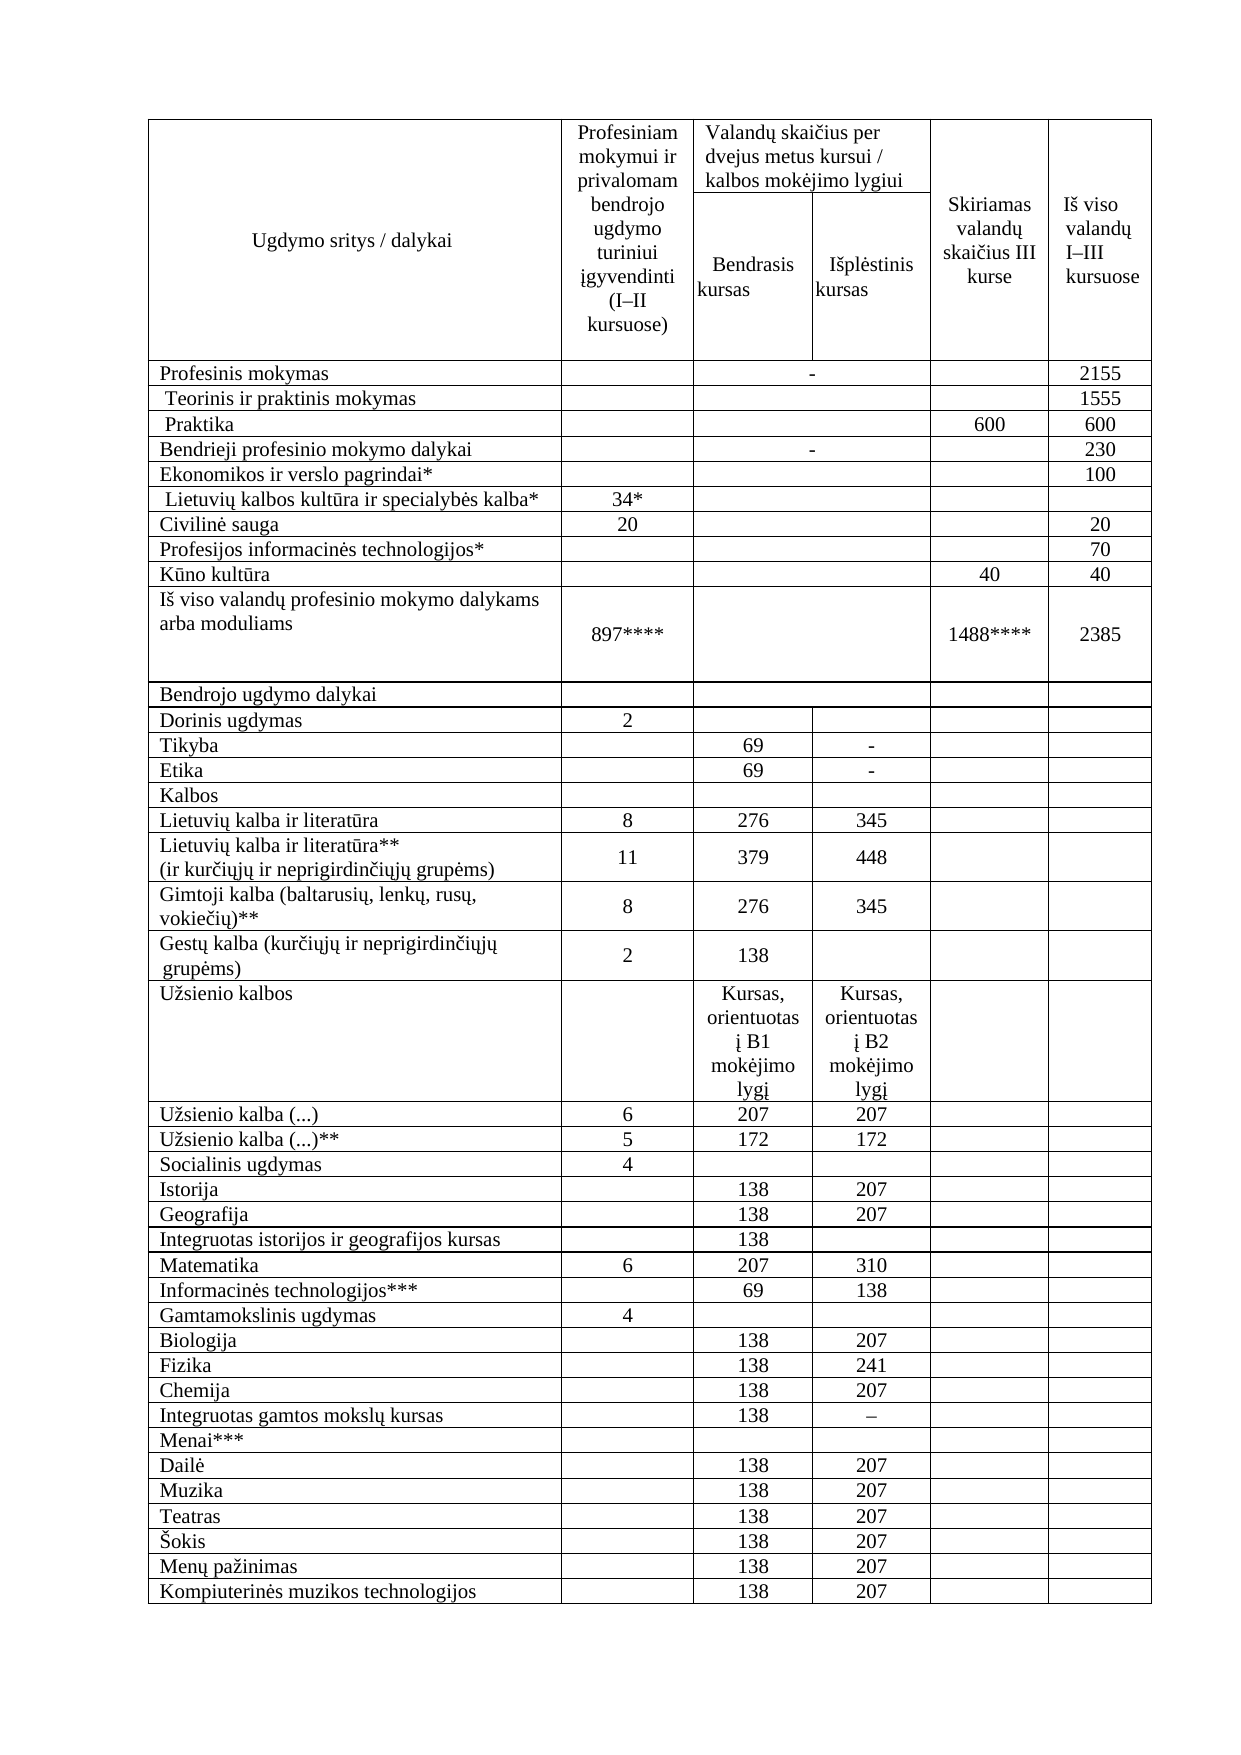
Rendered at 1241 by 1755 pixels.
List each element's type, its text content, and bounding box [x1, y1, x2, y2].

table_cell Lietuvių kalba ir literatūra** (ir kurčiųjų ir neprigirdinčiųjų grupėms) [149, 833, 561, 881]
table_cell [931, 1328, 1048, 1352]
table_cell 138 [694, 931, 812, 979]
table_cell 207 [813, 1579, 930, 1603]
table_cell [562, 758, 693, 782]
table_cell [562, 1479, 693, 1502]
table_cell [562, 462, 693, 486]
table_cell 2 [562, 931, 693, 979]
table_cell 70 [1049, 537, 1151, 561]
table_cell [931, 1378, 1048, 1402]
table_cell Lietuvių kalba ir literatūra [149, 808, 561, 832]
table_cell [694, 512, 930, 536]
table_cell [1049, 487, 1151, 511]
table_cell [931, 808, 1048, 832]
table_cell [694, 683, 930, 706]
table_cell [1049, 1303, 1151, 1327]
table_cell 4 [562, 1152, 693, 1176]
table_cell [694, 1428, 812, 1452]
table_cell [931, 512, 1048, 536]
table_cell 11 [562, 833, 693, 881]
table_cell 207 [694, 1102, 812, 1126]
table_cell [1049, 981, 1151, 1101]
table_cell [562, 683, 693, 706]
table_cell [562, 537, 693, 561]
table_cell Užsienio kalbos [149, 981, 561, 1101]
table_cell [931, 1278, 1048, 1302]
table_cell Tikyba [149, 733, 561, 757]
table_cell [1049, 1529, 1151, 1553]
table_cell Bendrieji profesinio mokymo dalykai [149, 437, 561, 461]
table_cell 2 [562, 708, 693, 732]
table_cell [931, 1453, 1048, 1477]
table_cell 310 [813, 1253, 930, 1277]
table_cell 207 [813, 1102, 930, 1126]
table_cell [931, 1403, 1048, 1427]
table_cell [813, 783, 930, 807]
table_cell Bendrojo ugdymo dalykai [149, 683, 561, 706]
table_cell 138 [694, 1504, 812, 1528]
table_cell 34* [562, 487, 693, 511]
table_cell [1049, 708, 1151, 732]
table_cell [1049, 1328, 1151, 1352]
table_cell 207 [694, 1253, 812, 1277]
table_cell [562, 437, 693, 461]
table_cell [562, 733, 693, 757]
table_cell [931, 1554, 1048, 1578]
table_cell [694, 537, 930, 561]
table_cell [813, 1303, 930, 1327]
table_cell 207 [813, 1328, 930, 1352]
table_cell [1049, 683, 1151, 706]
table_cell Matematika [149, 1253, 561, 1277]
table_cell 6 [562, 1253, 693, 1277]
table_cell – [813, 1403, 930, 1427]
table_cell Kalbos [149, 783, 561, 807]
table_cell Profesijos informacinės technologijos* [149, 537, 561, 561]
table_cell [931, 1428, 1048, 1452]
table_cell Teorinis ir praktinis mokymas [149, 386, 561, 410]
table_cell 207 [813, 1504, 930, 1528]
table_cell [562, 1504, 693, 1528]
table_cell [931, 1127, 1048, 1151]
table_cell [1049, 1403, 1151, 1427]
table_cell 138 [694, 1378, 812, 1402]
table_cell [694, 783, 812, 807]
table_cell 207 [813, 1177, 930, 1201]
table_cell Teatras [149, 1504, 561, 1528]
table_cell 207 [813, 1453, 930, 1477]
table_cell [931, 1579, 1048, 1603]
table_cell 2385 [1049, 587, 1151, 681]
table_cell Chemija [149, 1378, 561, 1402]
table_cell 2155 [1049, 361, 1151, 385]
table_cell [562, 562, 693, 586]
table_cell Kūno kultūra [149, 562, 561, 586]
table_cell Gamtamokslinis ugdymas [149, 1303, 561, 1327]
table_cell [931, 783, 1048, 807]
table_cell 276 [694, 882, 812, 930]
table_cell Ekonomikos ir verslo pagrindai* [149, 462, 561, 486]
table_cell [1049, 1228, 1151, 1251]
table_cell [931, 758, 1048, 782]
table_cell [562, 1554, 693, 1578]
table_cell 138 [694, 1353, 812, 1377]
table_cell 20 [562, 512, 693, 536]
table_cell [562, 783, 693, 807]
table_cell [1049, 733, 1151, 757]
table_cell [1049, 1453, 1151, 1477]
table_cell [694, 411, 930, 436]
table_cell [931, 537, 1048, 561]
table_cell [1049, 1504, 1151, 1528]
table_cell [562, 1177, 693, 1201]
table_cell [813, 1428, 930, 1452]
table_cell [931, 487, 1048, 511]
table_cell [1049, 1177, 1151, 1201]
table_cell [562, 1403, 693, 1427]
table_cell [931, 1479, 1048, 1502]
table_cell Kompiuterinės muzikos technologijos [149, 1579, 561, 1603]
table_cell Šokis [149, 1529, 561, 1553]
table_cell [694, 1303, 812, 1327]
table_cell 4 [562, 1303, 693, 1327]
table_cell [1049, 1102, 1151, 1126]
table_cell [562, 1453, 693, 1477]
table_cell Dorinis ugdymas [149, 708, 561, 732]
table_header Skiriamas valandų skaičius III kurse [931, 120, 1048, 360]
table_cell 207 [813, 1202, 930, 1226]
table_cell 276 [694, 808, 812, 832]
table_cell [562, 1228, 693, 1251]
table_cell [562, 361, 693, 385]
table_cell 207 [813, 1529, 930, 1553]
table_cell Informacinės technologijos*** [149, 1278, 561, 1302]
table_header Ugdymo sritys / dalykai [149, 120, 561, 360]
table_cell [931, 462, 1048, 486]
table_cell 8 [562, 808, 693, 832]
table_cell [1049, 882, 1151, 930]
table_cell [813, 1228, 930, 1251]
table_cell Geografija [149, 1202, 561, 1226]
table_cell 69 [694, 758, 812, 782]
table_cell [931, 931, 1048, 979]
table_cell [1049, 1253, 1151, 1277]
table_cell [1049, 808, 1151, 832]
table_cell Bendrasis kursas [694, 193, 812, 360]
table_cell [1049, 1202, 1151, 1226]
table_cell Menų pažinimas [149, 1554, 561, 1578]
table_cell [931, 1504, 1048, 1528]
table_cell 6 [562, 1102, 693, 1126]
table_cell [694, 386, 930, 410]
table_cell [931, 708, 1048, 732]
table_cell [931, 1152, 1048, 1176]
table_cell Socialinis ugdymas [149, 1152, 561, 1176]
table_cell 379 [694, 833, 812, 881]
table_cell Gestų kalba (kurčiųjų ir neprigirdinčiųjų grupėms) [149, 931, 561, 979]
table_cell 138 [813, 1278, 930, 1302]
table_cell 345 [813, 882, 930, 930]
table_cell [931, 1303, 1048, 1327]
table_cell [562, 1529, 693, 1553]
table_cell 20 [1049, 512, 1151, 536]
table_cell 5 [562, 1127, 693, 1151]
table_cell 138 [694, 1479, 812, 1502]
table_cell Užsienio kalba (...)** [149, 1127, 561, 1151]
table_cell Fizika [149, 1353, 561, 1377]
table_cell [931, 437, 1048, 461]
table_cell 138 [694, 1579, 812, 1603]
table_cell 138 [694, 1453, 812, 1477]
table_cell 8 [562, 882, 693, 930]
table_cell 138 [694, 1228, 812, 1251]
table_cell Profesinis mokymas [149, 361, 561, 385]
table_cell [694, 562, 930, 586]
table_cell Menai*** [149, 1428, 561, 1452]
table_cell [1049, 1278, 1151, 1302]
table_cell 241 [813, 1353, 930, 1377]
table_cell [931, 361, 1048, 385]
table_cell [813, 931, 930, 979]
table_cell [931, 1228, 1048, 1251]
table_cell Dailė [149, 1453, 561, 1477]
table_cell 100 [1049, 462, 1151, 486]
table_cell [562, 1328, 693, 1352]
table_cell Istorija [149, 1177, 561, 1201]
table_cell [931, 733, 1048, 757]
table_cell [931, 1253, 1048, 1277]
table_cell [1049, 1579, 1151, 1603]
table_cell [562, 1353, 693, 1377]
table_cell [1049, 1127, 1151, 1151]
table_cell [694, 462, 930, 486]
table_cell Civilinė sauga [149, 512, 561, 536]
table_cell [931, 1529, 1048, 1553]
table_cell [931, 1202, 1048, 1226]
table_cell [1049, 1428, 1151, 1452]
table_cell [931, 981, 1048, 1101]
table_cell [931, 1102, 1048, 1126]
table_cell 40 [931, 562, 1048, 586]
table_cell [1049, 1353, 1151, 1377]
table_cell Gimtoji kalba (baltarusių, lenkų, rusų, vokiečių)** [149, 882, 561, 930]
table_cell Lietuvių kalbos kultūra ir specialybės kalba* [149, 487, 561, 511]
table_cell [694, 708, 812, 732]
table_cell 897**** [562, 587, 693, 681]
table_cell 1555 [1049, 386, 1151, 410]
table_cell Kursas, orientuotas į B2 mokėjimo lygį [813, 981, 930, 1101]
table_cell 172 [694, 1127, 812, 1151]
table_cell 138 [694, 1328, 812, 1352]
table_cell 207 [813, 1378, 930, 1402]
table_cell 69 [694, 733, 812, 757]
table_cell [1049, 1554, 1151, 1578]
table_cell 600 [1049, 411, 1151, 436]
table_cell - [813, 758, 930, 782]
table_cell [1049, 1152, 1151, 1176]
table_cell [1049, 931, 1151, 979]
table_cell [931, 683, 1048, 706]
table_cell [562, 411, 693, 436]
table_cell [813, 708, 930, 732]
table_cell Praktika [149, 411, 561, 436]
table_cell [931, 882, 1048, 930]
table_cell 1488**** [931, 587, 1048, 681]
table_cell Muzika [149, 1479, 561, 1502]
table_cell 172 [813, 1127, 930, 1151]
table_cell 138 [694, 1554, 812, 1578]
table_cell 600 [931, 411, 1048, 436]
table_cell Etika [149, 758, 561, 782]
table_header Profesiniam mokymui ir privalomam bendrojo ugdymo turiniui įgyvendinti (I–II kursuose) [562, 120, 693, 360]
table_cell [1049, 1378, 1151, 1402]
table_cell - [694, 361, 930, 385]
table_cell [1049, 1479, 1151, 1502]
table_cell Užsienio kalba (...) [149, 1102, 561, 1126]
table_cell [931, 1353, 1048, 1377]
table_cell [562, 1278, 693, 1302]
table_cell 69 [694, 1278, 812, 1302]
table_cell - [694, 437, 930, 461]
table_cell 138 [694, 1403, 812, 1427]
table_cell 207 [813, 1479, 930, 1502]
table_cell Biologija [149, 1328, 561, 1352]
table_cell [931, 1177, 1048, 1201]
table_cell [813, 1152, 930, 1176]
table_cell 138 [694, 1177, 812, 1201]
table_cell Iš viso valandų profesinio mokymo dalykams arba moduliams [149, 587, 561, 681]
table_cell 138 [694, 1529, 812, 1553]
table_cell [931, 833, 1048, 881]
table_cell Integruotas gamtos mokslų kursas [149, 1403, 561, 1427]
table_cell Išplėstinis kursas [813, 193, 930, 360]
table_cell [694, 587, 930, 681]
table_cell 345 [813, 808, 930, 832]
table_cell 138 [694, 1202, 812, 1226]
table_cell [562, 1378, 693, 1402]
table_cell 448 [813, 833, 930, 881]
table_cell Kursas, orientuotas į B1 mokėjimo lygį [694, 981, 812, 1101]
table_cell [562, 981, 693, 1101]
table_cell Integruotas istorijos ir geografijos kursas [149, 1228, 561, 1251]
table_cell [1049, 783, 1151, 807]
table_cell [694, 1152, 812, 1176]
table_cell [562, 386, 693, 410]
table_cell 40 [1049, 562, 1151, 586]
table_cell [931, 386, 1048, 410]
table_header Valandų skaičius per dvejus metus kursui / kalbos mokėjimo lygiui [694, 120, 930, 192]
table_cell 207 [813, 1554, 930, 1578]
table_cell [562, 1579, 693, 1603]
table_cell [1049, 833, 1151, 881]
table_cell [1049, 758, 1151, 782]
table_header Iš viso valandų I–III kursuose [1049, 120, 1151, 360]
table_cell [694, 487, 930, 511]
table_cell - [813, 733, 930, 757]
table_cell [562, 1202, 693, 1226]
table_cell [562, 1428, 693, 1452]
table_cell 230 [1049, 437, 1151, 461]
